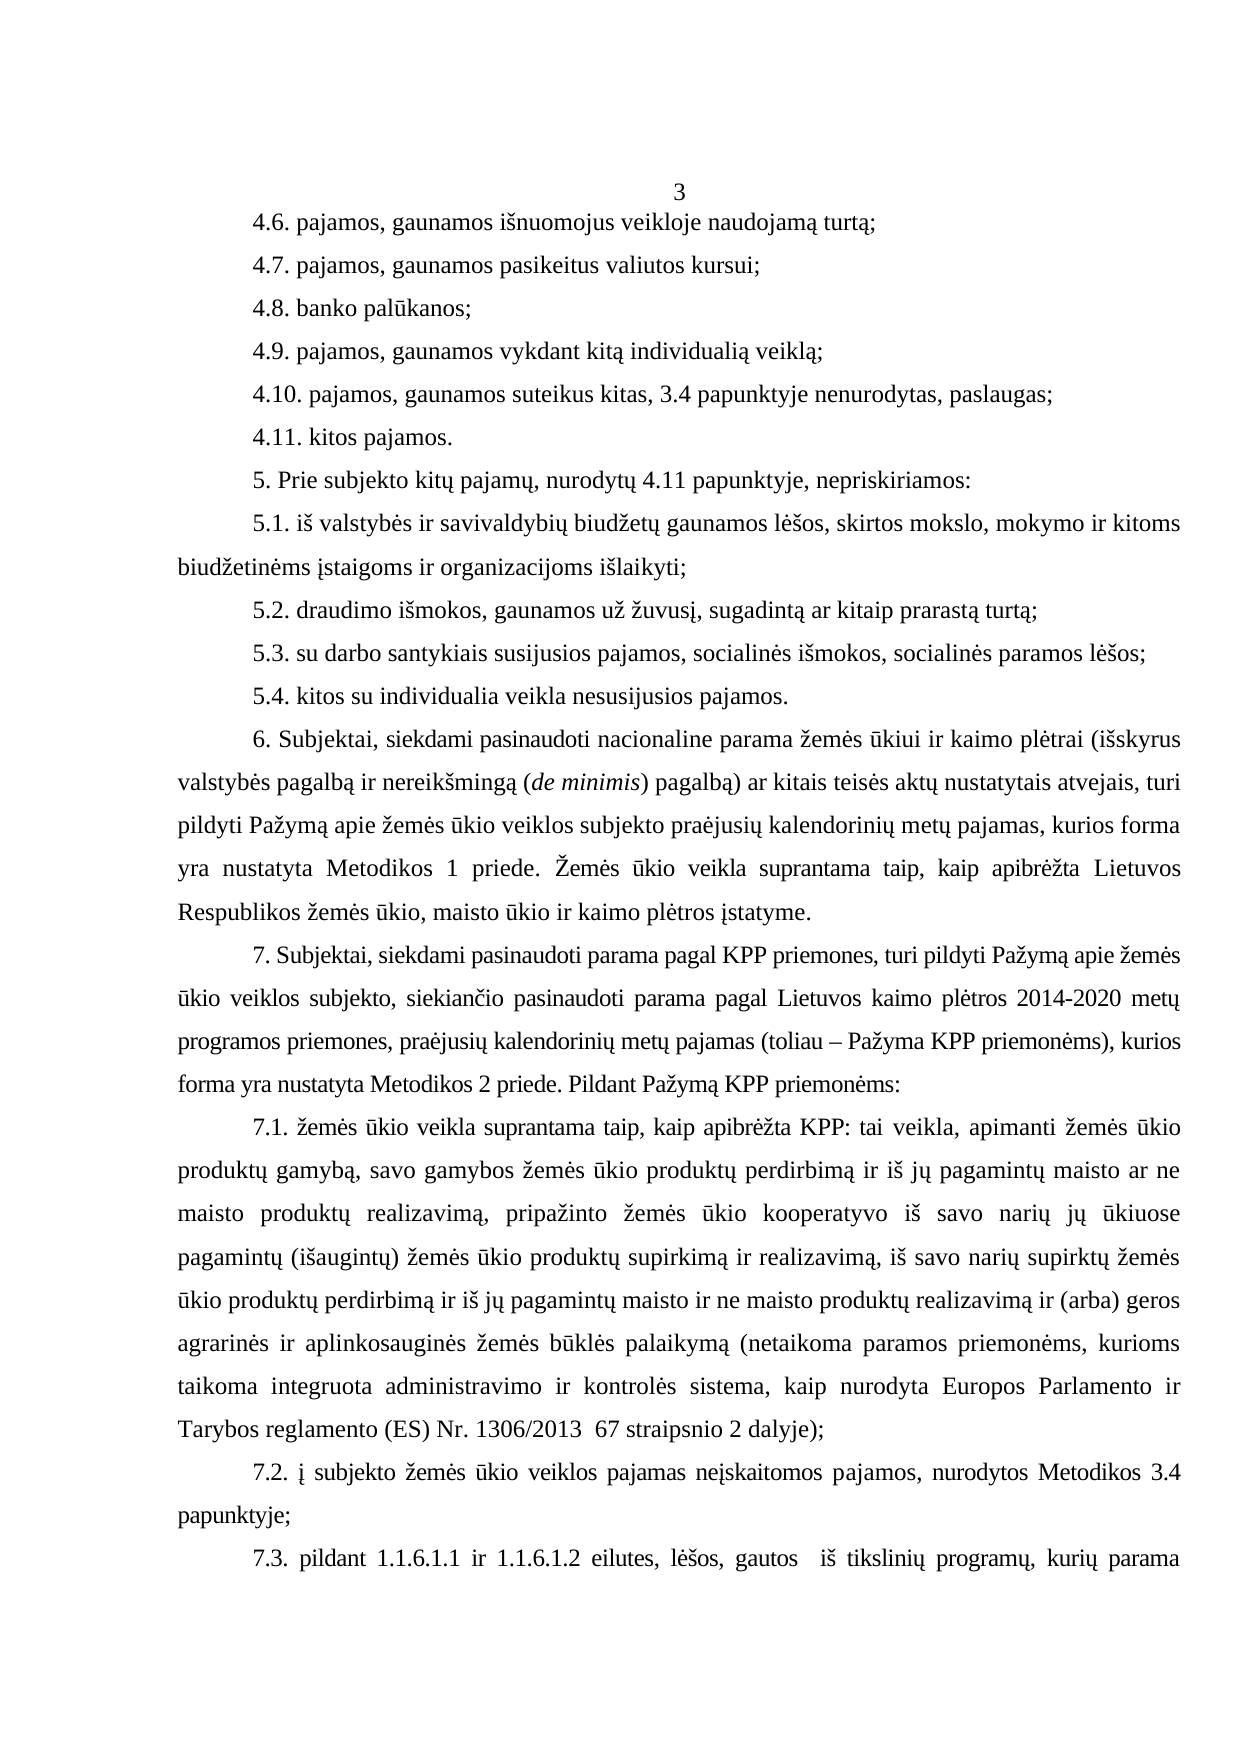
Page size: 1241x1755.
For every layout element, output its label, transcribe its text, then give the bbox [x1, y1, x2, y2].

text 4.8. banko palūkanos; [177, 293, 1181, 322]
text 6. Subjektai, siekdami pasinaudoti nacionaline parama žemės ūkiui ir kaimo plėtrai (išskyrus valstybės pagalbą ir nereikšmingą (de minimis) pagalbą) ar kitais teisės aktų nustatytais atvejais, turi pildyti Pažymą apie žemės ūkio veiklos subjekto praėjusių kalendorinių metų pajamas, kurios forma yra nustatyta Metodikos 1 priede. Žemės ūkio veikla suprantama taip, kaip apibrėžta Lietuvos Respublikos žemės ūkio, maisto ūkio ir kaimo plėtros įstatyme. [177, 724, 1181, 925]
text 5.2. draudimo išmokos, gaunamos už žuvusį, sugadintą ar kitaip prarastą turtą; [177, 595, 1181, 623]
text 5. Prie subjekto kitų pajamų, nurodytų 4.11 papunktyje, nepriskiriamos: [177, 465, 1181, 494]
text 7.1. žemės ūkio veikla suprantama taip, kaip apibrėžta KPP: tai veikla, apimanti žemės ūkio produktų gamybą, savo gamybos žemės ūkio produktų perdirbimą ir iš jų pagamintų maisto ar ne maisto produktų realizavimą, pripažinto žemės ūkio kooperatyvo iš savo narių jų ūkiuose pagamintų (išaugintų) žemės ūkio produktų supirkimą ir realizavimą, iš savo narių supirktų žemės ūkio produktų perdirbimą ir iš jų pagamintų maisto ir ne maisto produktų realizavimą ir (arba) geros agrarinės ir aplinkosauginės žemės būklės palaikymą (netaikoma paramos priemonėms, kurioms taikoma integruota administravimo ir kontrolės sistema, kaip nurodyta Europos Parlamento ir Tarybos reglamento (ES) Nr. 1306/2013 67 straipsnio 2 dalyje); [177, 1112, 1181, 1443]
text 7.2. į subjekto žemės ūkio veiklos pajamas neįskaitomos pajamos, nurodytos Metodikos 3.4 papunktyje; [177, 1457, 1181, 1529]
text 5.3. su darbo santykiais susijusios pajamos, socialinės išmokos, socialinės paramos lėšos; [177, 638, 1181, 667]
text 4.11. kitos pajamos. [177, 422, 1181, 451]
text 5.4. kitos su individualia veikla nesusijusios pajamos. [177, 681, 1181, 710]
text 4.10. pajamos, gaunamos suteikus kitas, 3.4 papunktyje nenurodytas, paslaugas; [177, 379, 1181, 408]
text 4.6. pajamos, gaunamos išnuomojus veikloje naudojamą turtą; [177, 207, 1181, 235]
text 7.3. pildant 1.1.6.1.1 ir 1.1.6.1.2 eilutes, lėšos, gautos iš tikslinių programų, kurių parama [177, 1543, 1181, 1572]
text 4.7. pajamos, gaunamos pasikeitus valiutos kursui; [177, 250, 1181, 278]
text 4.9. pajamos, gaunamos vykdant kitą individualią veiklą; [177, 336, 1181, 365]
text 5.1. iš valstybės ir savivaldybių biudžetų gaunamos lėšos, skirtos mokslo, mokymo ir kitoms biudžetinėms įstaigoms ir organizacijoms išlaikyti; [177, 508, 1181, 580]
text 7. Subjektai, siekdami pasinaudoti parama pagal KPP priemones, turi pildyti Pažymą apie žemės ūkio veiklos subjekto, siekiančio pasinaudoti parama pagal Lietuvos kaimo plėtros 2014-2020 metų programos priemones, praėjusių kalendorinių metų pajamas (toliau – Pažyma KPP priemonėms), kurios forma yra nustatyta Metodikos 2 priede. Pildant Pažymą KPP priemonėms: [177, 940, 1181, 1098]
